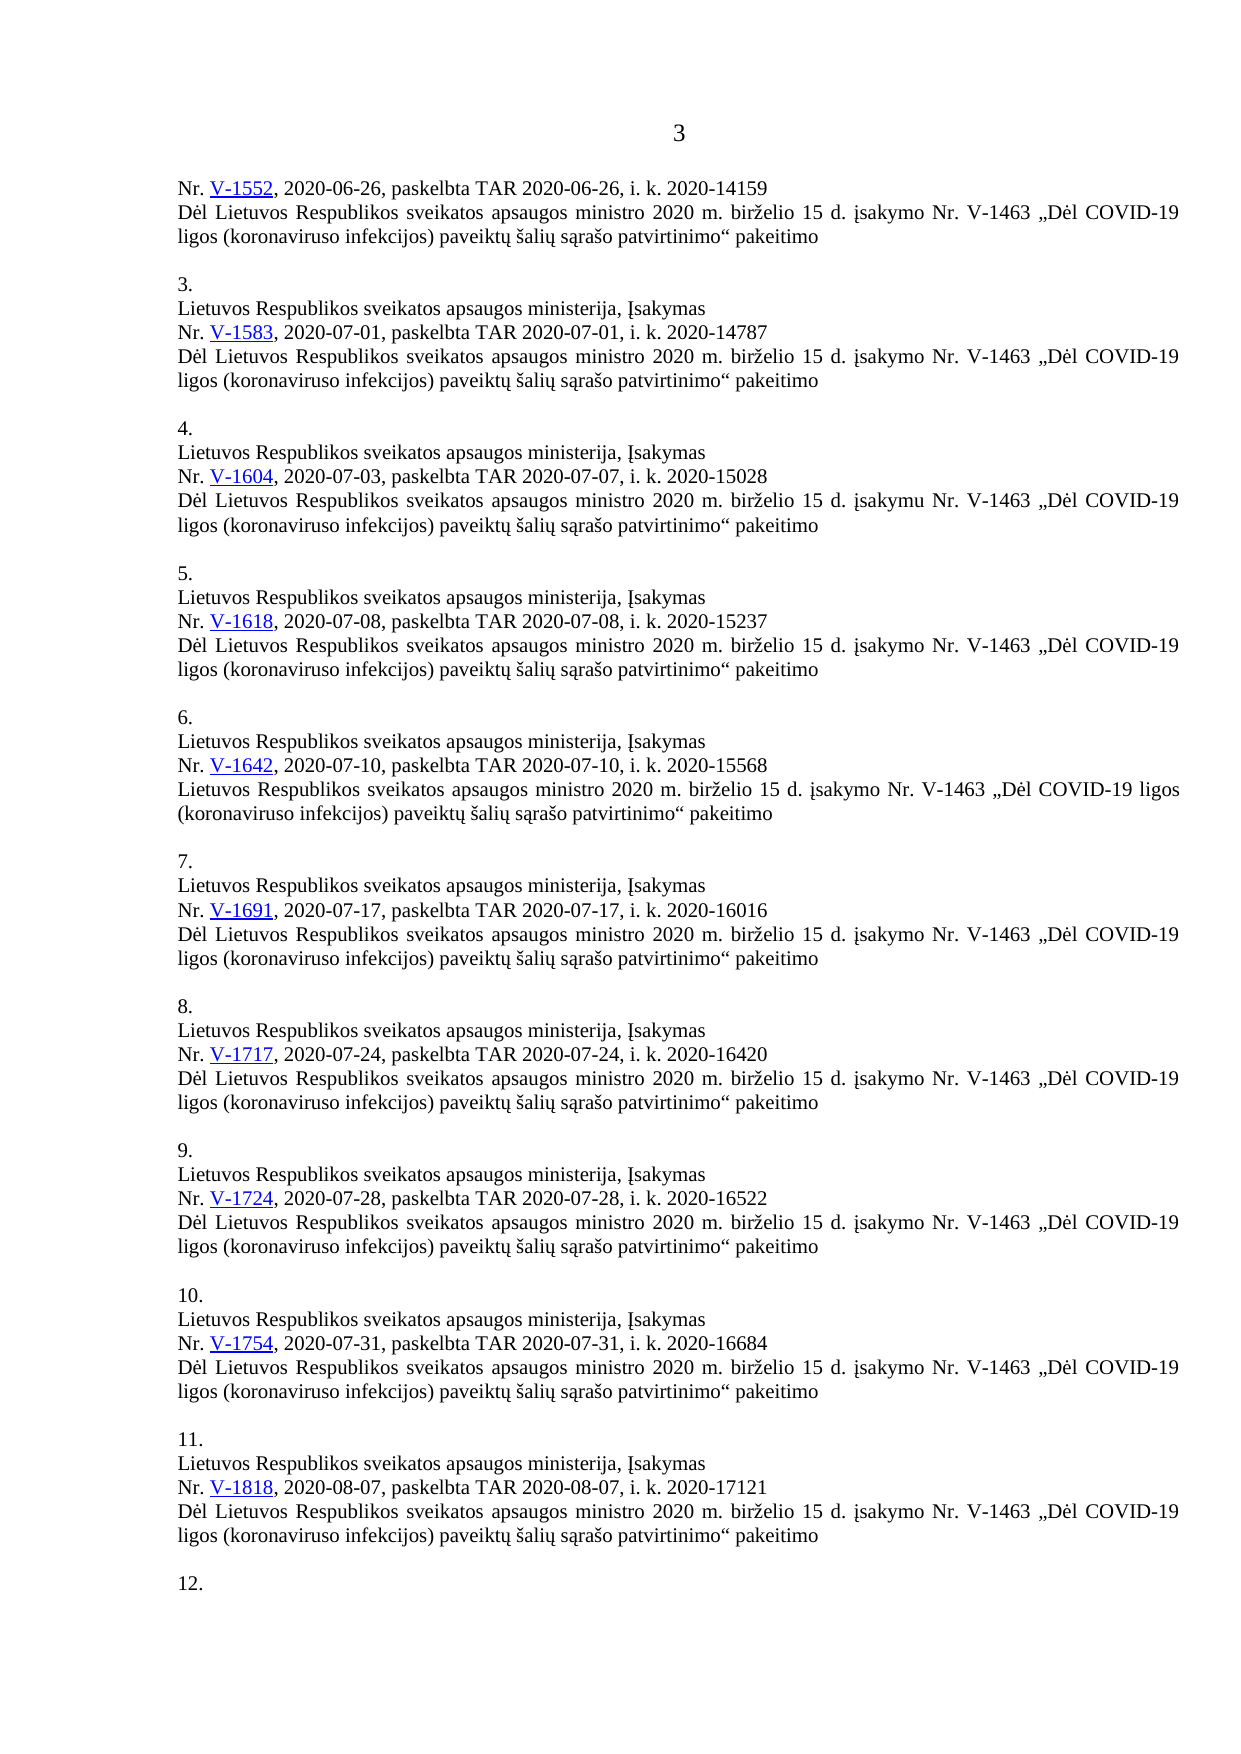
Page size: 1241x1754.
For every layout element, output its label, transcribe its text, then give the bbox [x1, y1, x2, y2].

text Lietuvos Respublikos sveikatos apsaugos ministerija, Įsakymas [177, 1018, 1181, 1042]
text Dėl Lietuvos Respublikos sveikatos apsaugos ministro 2020 m. birželio 15 d. įsakymu Nr. V-1463 „Dėl COVID-19 ligos (koronaviruso infekcijos) paveiktų šalių sąrašo patvirtinimo“ pakeitimo [177, 488, 1181, 537]
text 5. [177, 561, 1181, 585]
text 6. [177, 705, 1181, 729]
text Nr. V-1604, 2020-07-03, paskelbta TAR 2020-07-07, i. k. 2020-15028 [177, 464, 1181, 488]
text Dėl Lietuvos Respublikos sveikatos apsaugos ministro 2020 m. birželio 15 d. įsakymo Nr. V-1463 „Dėl COVID-19 ligos (koronaviruso infekcijos) paveiktų šalių sąrašo patvirtinimo“ pakeitimo [177, 633, 1181, 681]
text Dėl Lietuvos Respublikos sveikatos apsaugos ministro 2020 m. birželio 15 d. įsakymo Nr. V-1463 „Dėl COVID-19 ligos (koronaviruso infekcijos) paveiktų šalių sąrašo patvirtinimo“ pakeitimo [177, 1210, 1181, 1258]
text Lietuvos Respublikos sveikatos apsaugos ministerija, Įsakymas [177, 1162, 1181, 1186]
text Dėl Lietuvos Respublikos sveikatos apsaugos ministro 2020 m. birželio 15 d. įsakymo Nr. V-1463 „Dėl COVID-19 ligos (koronaviruso infekcijos) paveiktų šalių sąrašo patvirtinimo“ pakeitimo [177, 1355, 1181, 1403]
text Lietuvos Respublikos sveikatos apsaugos ministro 2020 m. birželio 15 d. įsakymo Nr. V-1463 „Dėl COVID-19 ligos (koronaviruso infekcijos) paveiktų šalių sąrašo patvirtinimo“ pakeitimo [177, 777, 1181, 825]
text Lietuvos Respublikos sveikatos apsaugos ministerija, Įsakymas [177, 585, 1181, 609]
text Dėl Lietuvos Respublikos sveikatos apsaugos ministro 2020 m. birželio 15 d. įsakymo Nr. V-1463 „Dėl COVID-19 ligos (koronaviruso infekcijos) paveiktų šalių sąrašo patvirtinimo“ pakeitimo [177, 200, 1181, 248]
text Dėl Lietuvos Respublikos sveikatos apsaugos ministro 2020 m. birželio 15 d. įsakymo Nr. V-1463 „Dėl COVID-19 ligos (koronaviruso infekcijos) paveiktų šalių sąrašo patvirtinimo“ pakeitimo [177, 1499, 1181, 1547]
text Nr. V-1642, 2020-07-10, paskelbta TAR 2020-07-10, i. k. 2020-15568 [177, 753, 1181, 777]
text Nr. V-1754, 2020-07-31, paskelbta TAR 2020-07-31, i. k. 2020-16684 [177, 1331, 1181, 1355]
text Nr. V-1818, 2020-08-07, paskelbta TAR 2020-08-07, i. k. 2020-17121 [177, 1475, 1181, 1499]
text Dėl Lietuvos Respublikos sveikatos apsaugos ministro 2020 m. birželio 15 d. įsakymo Nr. V-1463 „Dėl COVID-19 ligos (koronaviruso infekcijos) paveiktų šalių sąrašo patvirtinimo“ pakeitimo [177, 922, 1181, 970]
text 8. [177, 994, 1181, 1018]
text Lietuvos Respublikos sveikatos apsaugos ministerija, Įsakymas [177, 1451, 1181, 1475]
text 9. [177, 1138, 1181, 1162]
text Lietuvos Respublikos sveikatos apsaugos ministerija, Įsakymas [177, 440, 1181, 464]
text 11. [177, 1427, 1181, 1451]
text 4. [177, 416, 1181, 440]
text Nr. V-1717, 2020-07-24, paskelbta TAR 2020-07-24, i. k. 2020-16420 [177, 1042, 1181, 1066]
text Nr. V-1583, 2020-07-01, paskelbta TAR 2020-07-01, i. k. 2020-14787 [177, 320, 1181, 344]
text Dėl Lietuvos Respublikos sveikatos apsaugos ministro 2020 m. birželio 15 d. įsakymo Nr. V-1463 „Dėl COVID-19 ligos (koronaviruso infekcijos) paveiktų šalių sąrašo patvirtinimo“ pakeitimo [177, 1066, 1181, 1114]
text Nr. V-1724, 2020-07-28, paskelbta TAR 2020-07-28, i. k. 2020-16522 [177, 1186, 1181, 1210]
text Nr. V-1618, 2020-07-08, paskelbta TAR 2020-07-08, i. k. 2020-15237 [177, 609, 1181, 633]
text Nr. V-1691, 2020-07-17, paskelbta TAR 2020-07-17, i. k. 2020-16016 [177, 897, 1181, 922]
text Nr. V-1552, 2020-06-26, paskelbta TAR 2020-06-26, i. k. 2020-14159 [177, 176, 1181, 200]
text Lietuvos Respublikos sveikatos apsaugos ministerija, Įsakymas [177, 873, 1181, 897]
text Lietuvos Respublikos sveikatos apsaugos ministerija, Įsakymas [177, 729, 1181, 753]
text 12. [177, 1571, 1181, 1595]
text Dėl Lietuvos Respublikos sveikatos apsaugos ministro 2020 m. birželio 15 d. įsakymo Nr. V-1463 „Dėl COVID-19 ligos (koronaviruso infekcijos) paveiktų šalių sąrašo patvirtinimo“ pakeitimo [177, 344, 1181, 392]
text 10. [177, 1282, 1181, 1307]
text Lietuvos Respublikos sveikatos apsaugos ministerija, Įsakymas [177, 1307, 1181, 1331]
text Lietuvos Respublikos sveikatos apsaugos ministerija, Įsakymas [177, 296, 1181, 320]
text 3. [177, 272, 1181, 296]
text 7. [177, 849, 1181, 873]
